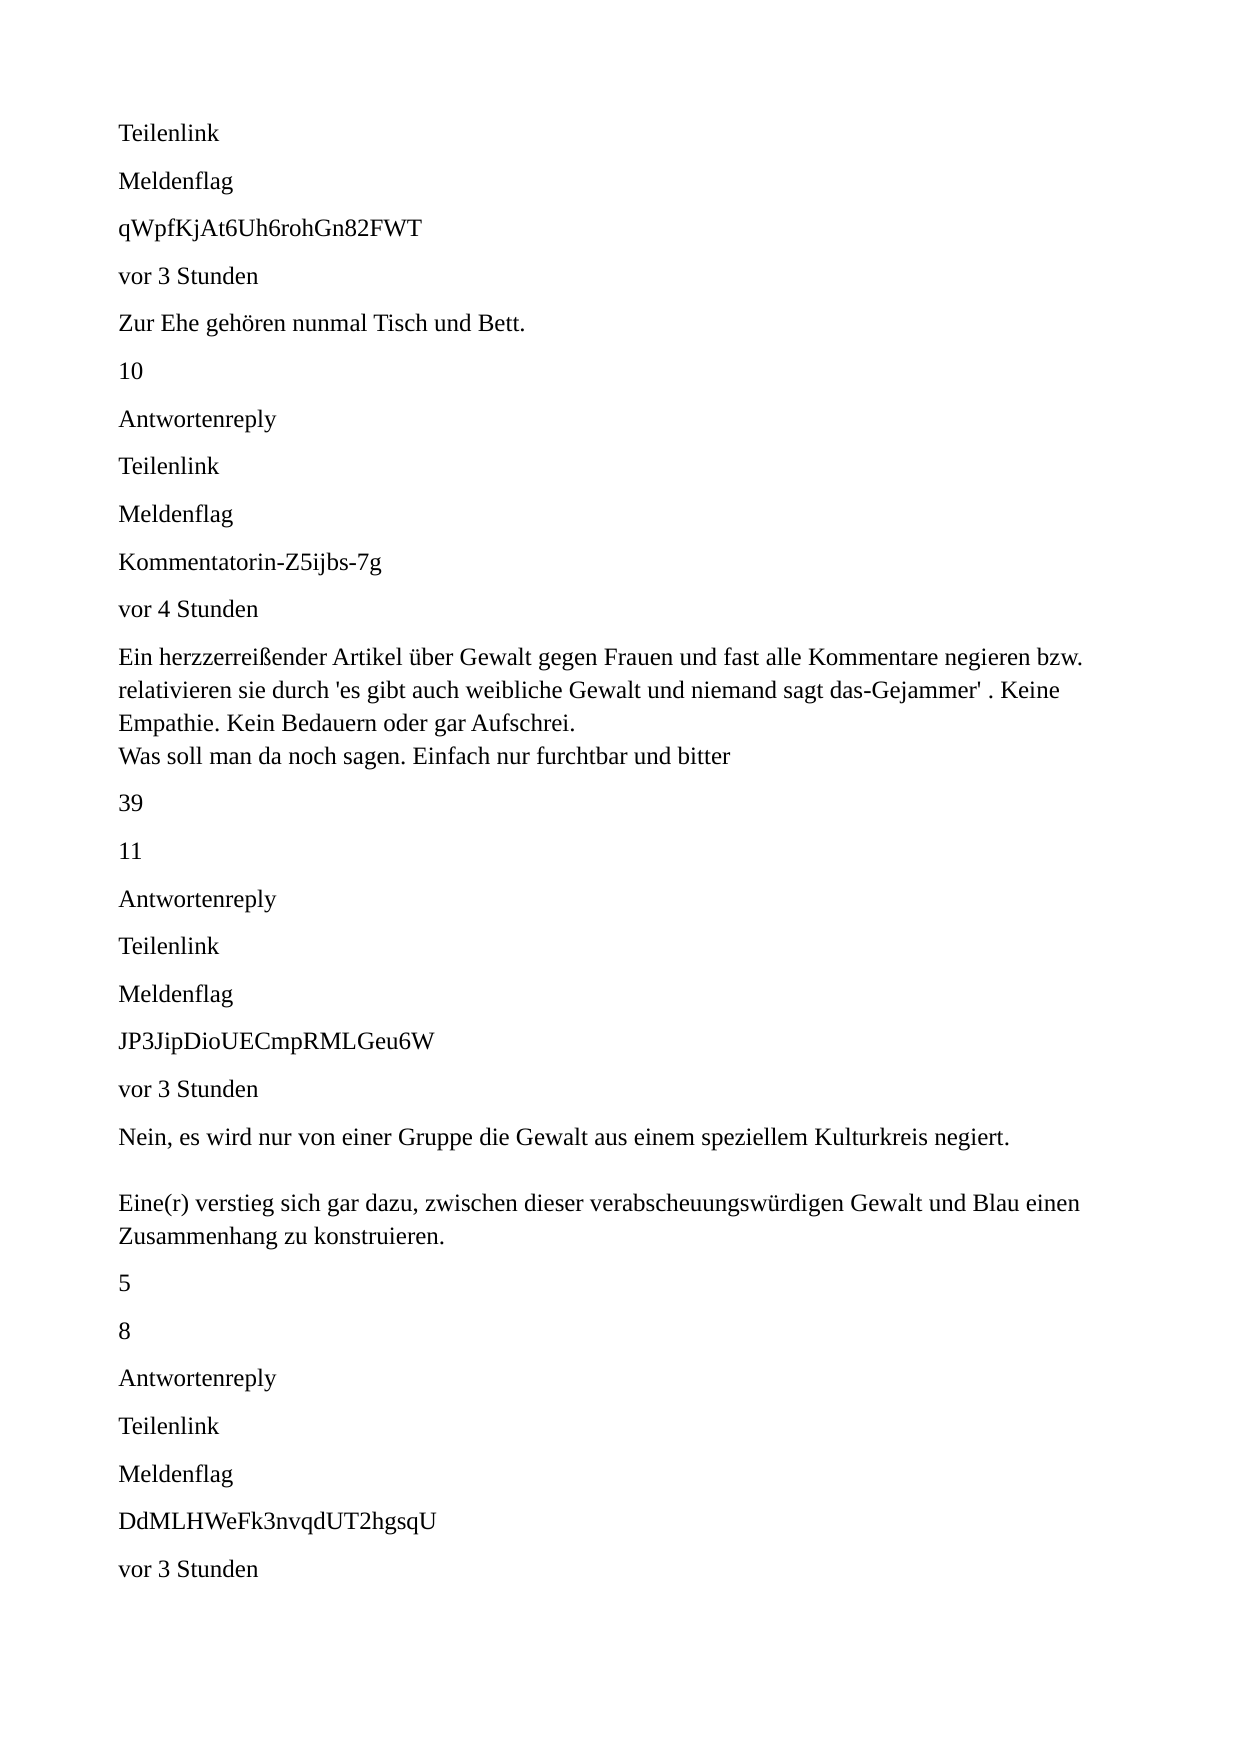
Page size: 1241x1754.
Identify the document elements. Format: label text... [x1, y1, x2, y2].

text 10 [118, 356, 1122, 385]
text qWpfKjAt6Uh6rohGn82FWT [118, 213, 1122, 242]
text Kommentatorin-Z5ijbs-7g [118, 547, 1122, 575]
text 39 [118, 788, 1122, 817]
text vor 3 Stunden [118, 1074, 1122, 1103]
text Nein, es wird nur von einer Gruppe die Gewalt aus einem speziellem Kulturkreis negiert. Eine(r) verstieg sich gar dazu, zwischen dieser verabscheuungswürdigen Gewalt und Blau einen Zusammenhang zu konstruieren. [118, 1122, 1122, 1249]
text DdMLHWeFk3nvqdUT2hgsqU [118, 1506, 1122, 1535]
text JP3JipDioUECmpRMLGeu6W [118, 1026, 1122, 1055]
text Antwortenreply [118, 884, 1122, 912]
text Teilenlink [118, 451, 1122, 480]
text Teilenlink [118, 118, 1122, 147]
text Meldenflag [118, 166, 1122, 194]
text vor 3 Stunden [118, 1554, 1122, 1583]
text Antwortenreply [118, 1363, 1122, 1392]
text Meldenflag [118, 1459, 1122, 1487]
text Meldenflag [118, 499, 1122, 528]
text 11 [118, 836, 1122, 865]
text vor 3 Stunden [118, 261, 1122, 290]
text Antwortenreply [118, 404, 1122, 432]
text 5 [118, 1268, 1122, 1297]
text Zur Ehe gehören nunmal Tisch und Bett. [118, 308, 1122, 337]
text vor 4 Stunden [118, 594, 1122, 623]
text Ein herzzerreißender Artikel über Gewalt gegen Frauen und fast alle Kommentare negieren bzw. relativieren sie durch 'es gibt auch weibliche Gewalt und niemand sagt das-Gejammer' . Keine Empathie. Kein Bedauern oder gar Aufschrei. Was soll man da noch sagen. Einfach nur furchtbar und bitter [118, 642, 1122, 769]
text Meldenflag [118, 979, 1122, 1008]
text 8 [118, 1316, 1122, 1345]
text Teilenlink [118, 931, 1122, 960]
text Teilenlink [118, 1411, 1122, 1440]
